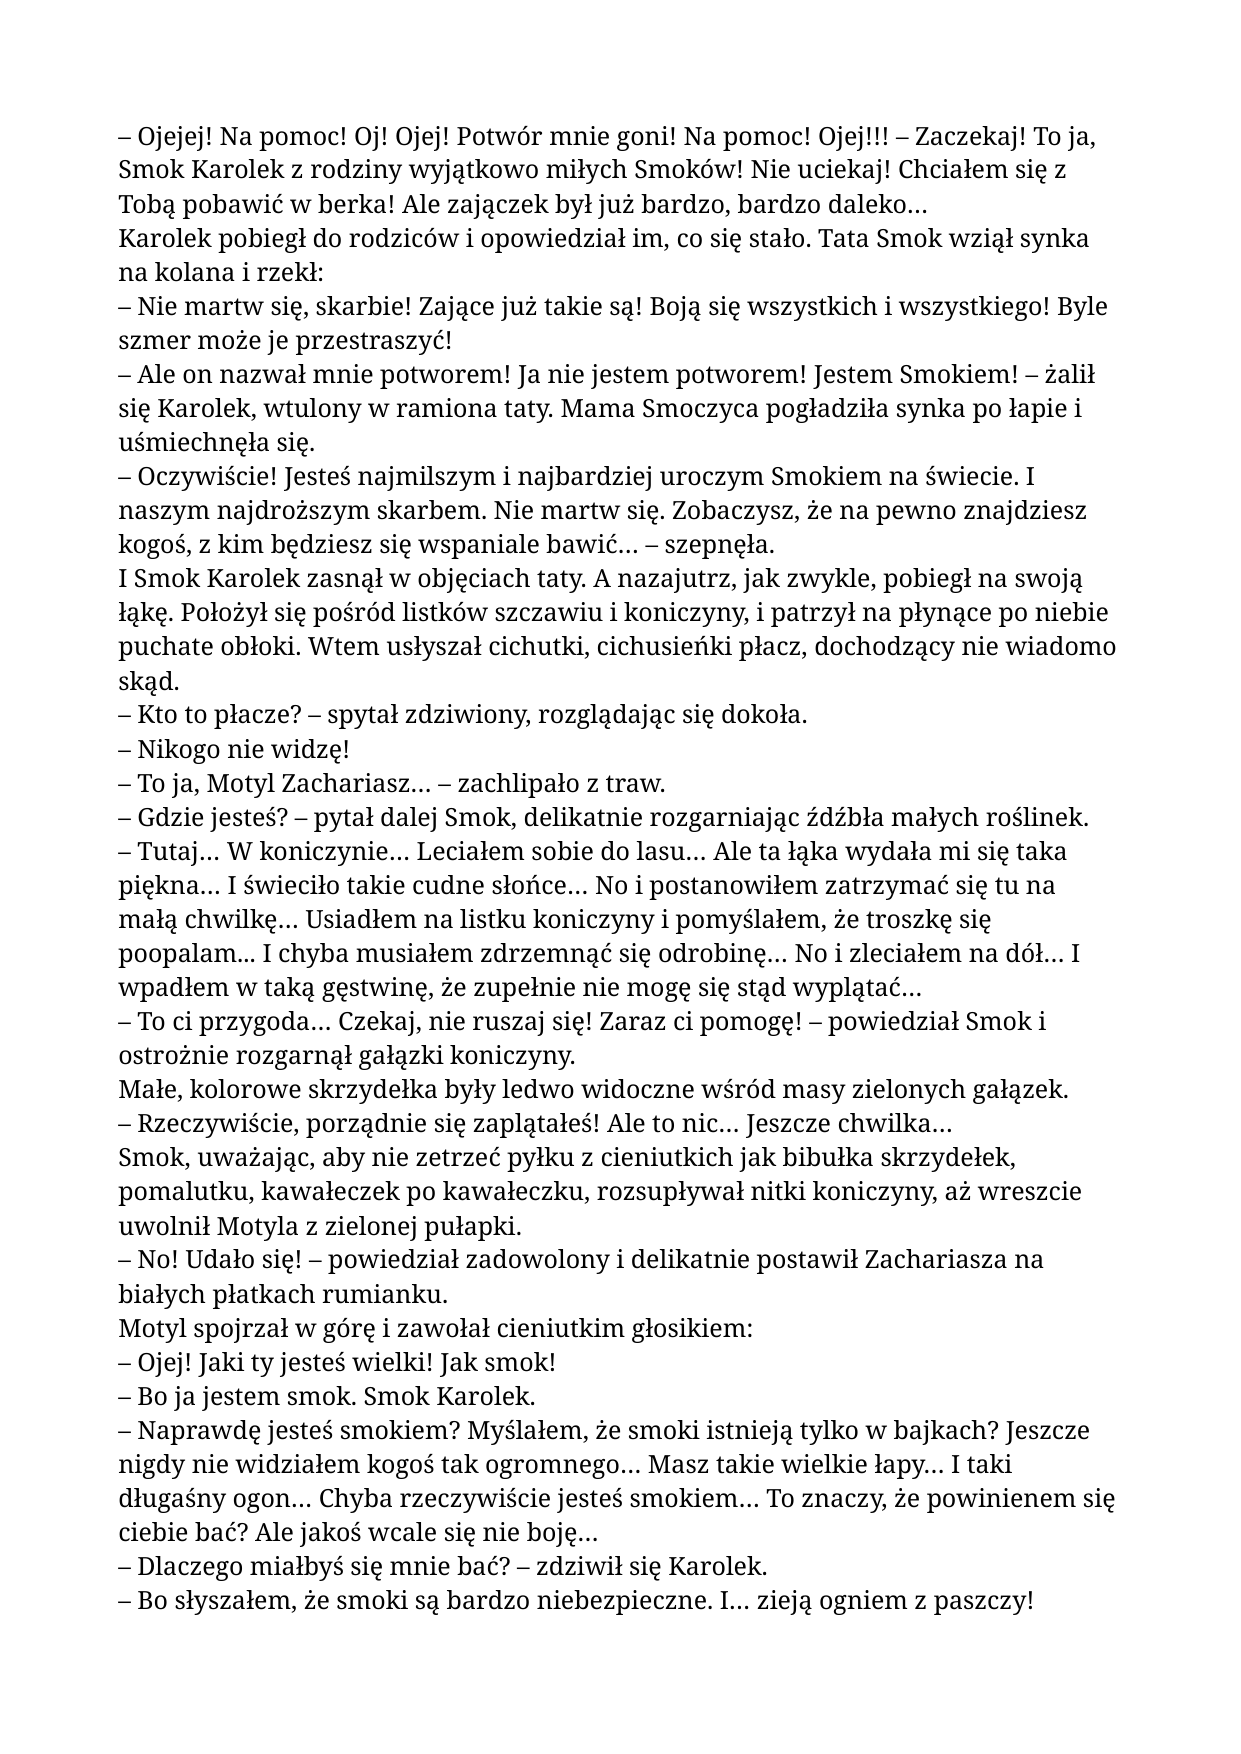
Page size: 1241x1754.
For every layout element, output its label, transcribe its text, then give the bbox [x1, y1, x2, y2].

text – Rzeczywiście, porządnie się zaplątałeś! Ale to nic… Jeszcze chwilka… [118, 1106, 1122, 1140]
text – Kto to płacze? – spytał zdziwiony, rozglądając się dokoła. [118, 697, 1122, 731]
text – Bo słyszałem, że smoki są bardzo niebezpieczne. I… zieją ogniem z paszczy! [118, 1583, 1122, 1617]
text – No! Udało się! – powiedział zadowolony i delikatnie postawił Zachariasza na białych płatkach rumianku. [118, 1242, 1122, 1310]
text – Tutaj… W koniczynie… Leciałem sobie do lasu… Ale ta łąka wydała mi się taka piękna… I świeciło takie cudne słońce… No i postanowiłem zatrzymać się tu na małą chwilkę… Usiadłem na listku koniczyny i pomyślałem, że troszkę się poopalam... I chyba musiałem zdrzemnąć się odrobinę… No i zleciałem na dół… I wpadłem w taką gęstwinę, że zupełnie nie mogę się stąd wyplątać… [118, 833, 1122, 1004]
text – To ja, Motyl Zachariasz… – zachlipało z traw. [118, 765, 1122, 799]
text – To ci przygoda… Czekaj, nie ruszaj się! Zaraz ci pomogę! – powiedział Smok i ostrożnie rozgarnął gałązki koniczyny. [118, 1004, 1122, 1072]
text – Ojej! Jaki ty jesteś wielki! Jak smok! [118, 1344, 1122, 1378]
text – Nikogo nie widzę! [118, 731, 1122, 765]
text Karolek pobiegł do rodziców i opowiedział im, co się stało. Tata Smok wziął synka na kolana i rzekł: [118, 220, 1122, 288]
text – Nie martw się, skarbie! Zające już takie są! Boją się wszystkich i wszystkiego! Byle szmer może je przestraszyć! [118, 288, 1122, 357]
text Smok, uważając, aby nie zetrzeć pyłku z cieniutkich jak bibułka skrzydełek, pomalutku, kawałeczek po kawałeczku, rozsupływał nitki koniczyny, aż wreszcie uwolnił Motyla z zielonej pułapki. [118, 1140, 1122, 1242]
text I Smok Karolek zasnął w objęciach taty. A nazajutrz, jak zwykle, pobiegł na swoją łąkę. Położył się pośród listków szczawiu i koniczyny, i patrzył na płynące po niebie puchate obłoki. Wtem usłyszał cichutki, cichusieńki płacz, dochodzący nie wiadomo skąd. [118, 561, 1122, 697]
text Małe, kolorowe skrzydełka były ledwo widoczne wśród masy zielonych gałązek. [118, 1072, 1122, 1106]
text – Dlaczego miałbyś się mnie bać? – zdziwił się Karolek. [118, 1549, 1122, 1583]
text – Bo ja jestem smok. Smok Karolek. [118, 1378, 1122, 1412]
text Motyl spojrzał w górę i zawołał cieniutkim głosikiem: [118, 1310, 1122, 1344]
text – Ale on nazwał mnie potworem! Ja nie jestem potworem! Jestem Smokiem! – żalił się Karolek, wtulony w ramiona taty. Mama Smoczyca pogładziła synka po łapie i uśmiechnęła się. [118, 357, 1122, 459]
text – Ojejej! Na pomoc! Oj! Ojej! Potwór mnie goni! Na pomoc! Ojej!!! – Zaczekaj! To ja, Smok Karolek z rodziny wyjątkowo miłych Smoków! Nie uciekaj! Chciałem się z Tobą pobawić w berka! Ale zajączek był już bardzo, bardzo daleko… [118, 118, 1122, 220]
text – Oczywiście! Jesteś najmilszym i najbardziej uroczym Smokiem na świecie. I naszym najdroższym skarbem. Nie martw się. Zobaczysz, że na pewno znajdziesz kogoś, z kim będziesz się wspaniale bawić… – szepnęła. [118, 459, 1122, 561]
text – Naprawdę jesteś smokiem? Myślałem, że smoki istnieją tylko w bajkach? Jeszcze nigdy nie widziałem kogoś tak ogromnego… Masz takie wielkie łapy… I taki długaśny ogon… Chyba rzeczywiście jesteś smokiem… To znaczy, że powinienem się ciebie bać? Ale jakoś wcale się nie boję… [118, 1412, 1122, 1549]
text – Gdzie jesteś? – pytał dalej Smok, delikatnie rozgarniając źdźbła małych roślinek. [118, 799, 1122, 833]
